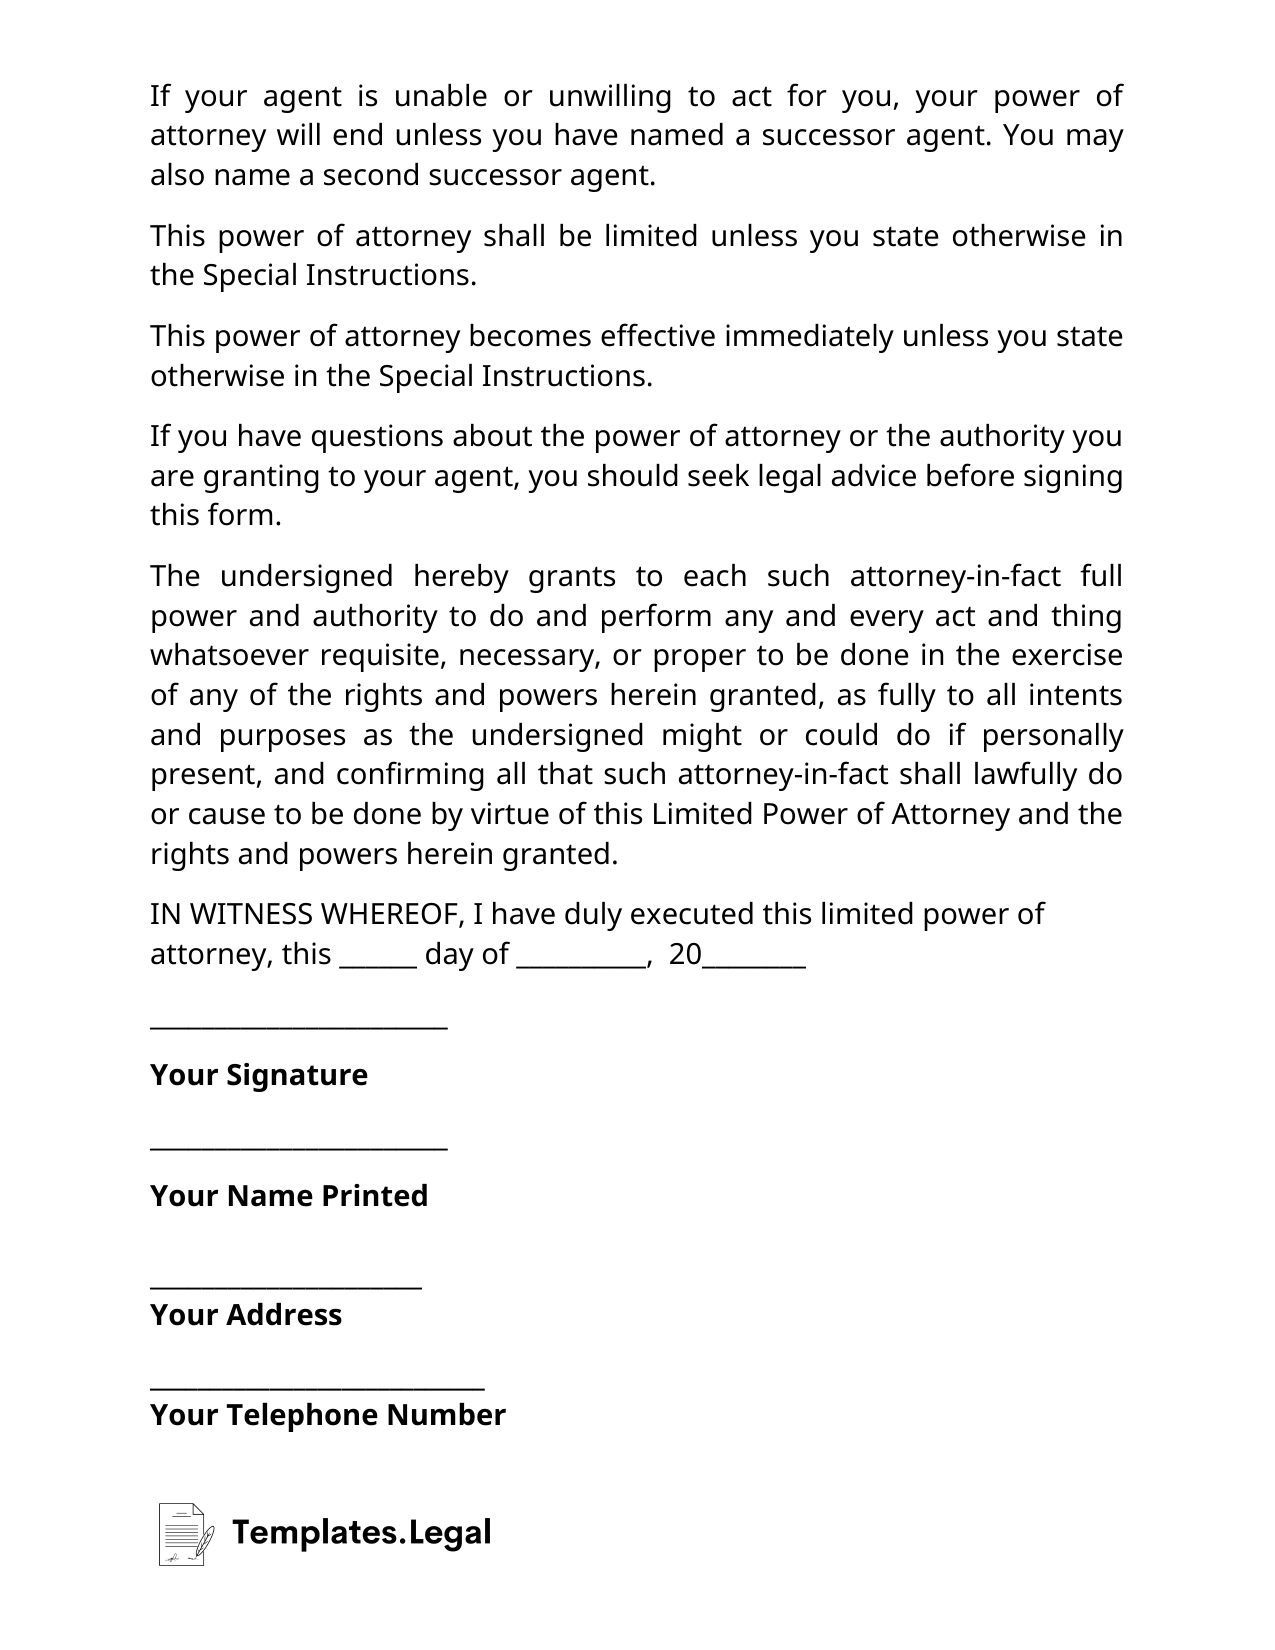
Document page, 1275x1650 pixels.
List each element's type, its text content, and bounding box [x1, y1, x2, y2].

text This power of attorney shall be limited unless you state otherwise in the Special Instructions. [150, 215, 1125, 294]
text IN WITNESS WHEREOF, I have duly executed this limited power of attorney, this ______ day of __________, 20________ [150, 893, 1125, 973]
text _______________________ [150, 1115, 1125, 1154]
text This power of attorney becomes effective immediately unless you state otherwise in the Special Instructions. [150, 315, 1125, 394]
text If your agent is unable or unwilling to act for you, your power of attorney will end unless you have named a successor agent. You may also name a second successor agent. [150, 75, 1125, 194]
text The undersigned hereby grants to each such attorney-in-fact full power and authority to do and perform any and every act and thing whatsoever requisite, necessary, or proper to be done in the exercise of any of the rights and powers herein granted, as fully to all intents and purposes as the undersigned might or could do if personally present, and confirming all that such attorney-in-fact shall lawfully do or cause to be done by virtue of this Limited Power of Attorney and the rights and powers herein granted. [150, 555, 1125, 873]
text ____________________________ Your Telephone Number [150, 1355, 1125, 1434]
text Your Name Printed _____________________ Your Address [150, 1175, 1125, 1334]
text Your Signature [150, 1054, 1125, 1094]
text _______________________ [150, 994, 1125, 1033]
text If you have questions about the power of attorney or the authority you are granting to your agent, you should seek legal advice before signing this form. [150, 415, 1125, 534]
